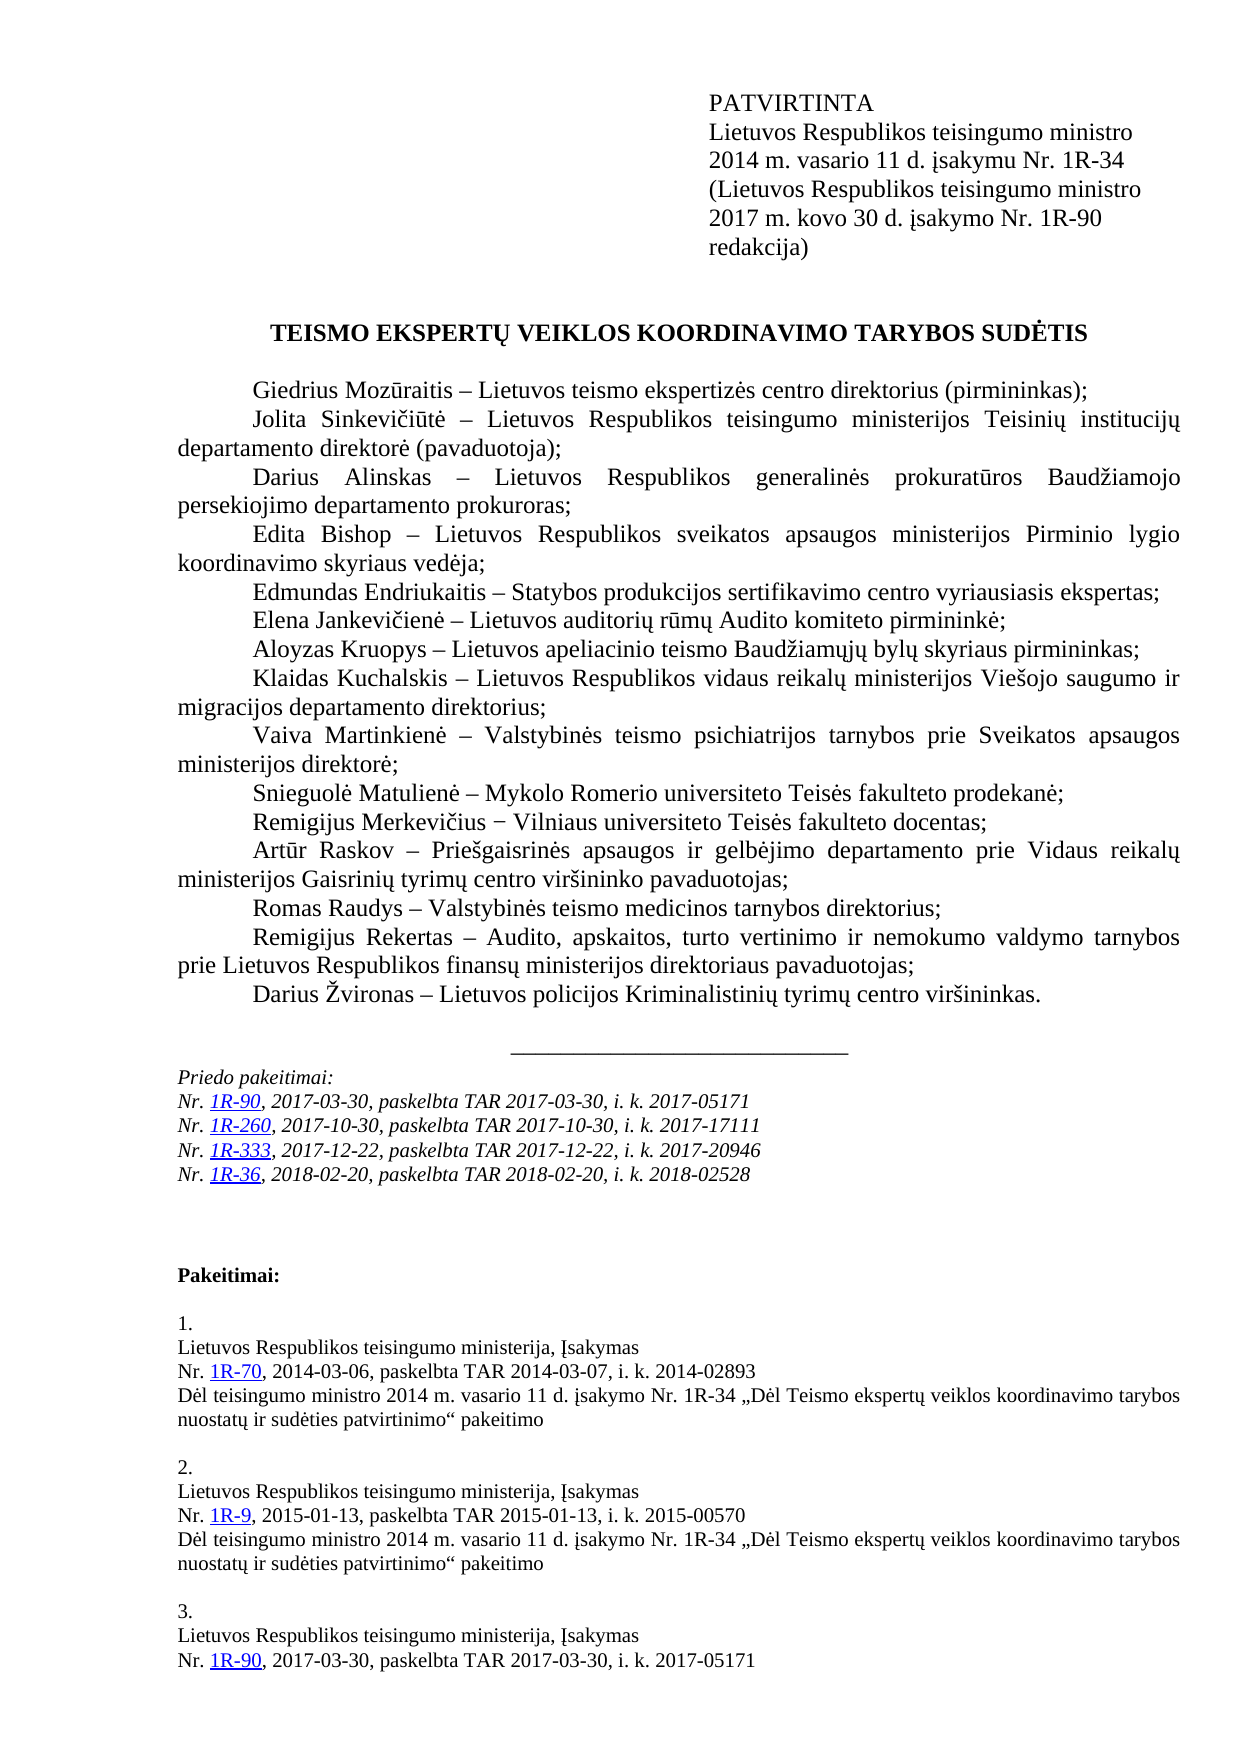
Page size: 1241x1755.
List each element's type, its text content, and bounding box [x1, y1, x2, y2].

text Edita Bishop – Lietuvos Respublikos sveikatos apsaugos ministerijos Pirminio lygio koordinavimo skyriaus vedėja; [177, 519, 1181, 577]
text 2. [177, 1455, 1181, 1479]
text Nr. 1R-70, 2014-03-06, paskelbta TAR 2014-03-07, i. k. 2014-02893 [177, 1359, 1181, 1383]
text Aloyzas Kruopys – Lietuvos apeliacinio teismo Baudžiamųjų bylų skyriaus pirmininkas; [177, 634, 1181, 663]
text Dėl teisingumo ministro 2014 m. vasario 11 d. įsakymo Nr. 1R-34 „Dėl Teismo ekspertų veiklos koordinavimo tarybos nuostatų ir sudėties patvirtinimo“ pakeitimo [177, 1383, 1181, 1431]
text 3. [177, 1599, 1181, 1623]
text Nr. 1R-90, 2017-03-30, paskelbta TAR 2017-03-30, i. k. 2017-05171 [177, 1647, 1181, 1672]
text Remigijus Rekertas – Audito, apskaitos, turto vertinimo ir nemokumo valdymo tarnybos prie Lietuvos Respublikos finansų ministerijos direktoriaus pavaduotojas; [177, 922, 1181, 979]
text Romas Raudys – Valstybinės teismo medicinos tarnybos direktorius; [177, 893, 1181, 922]
text Remigijus Merkevičius − Vilniaus universiteto Teisės fakulteto docentas; [177, 807, 1181, 835]
text Jolita Sinkevičiūtė – Lietuvos Respublikos teisingumo ministerijos Teisinių institucijų departamento direktorė (pavaduotoja); [177, 404, 1181, 462]
text Lietuvos Respublikos teisingumo ministerija, Įsakymas [177, 1623, 1181, 1647]
text 2017 m. kovo 30 d. įsakymo Nr. 1R-90 [709, 203, 1181, 232]
text Darius Alinskas – Lietuvos Respublikos generalinės prokuratūros Baudžiamojo persekiojimo departamento prokuroras; [177, 462, 1181, 519]
text Klaidas Kuchalskis – Lietuvos Respublikos vidaus reikalų ministerijos Viešojo saugumo ir migracijos departamento direktorius; [177, 663, 1181, 720]
text Vaiva Martinkienė – Valstybinės teismo psichiatrijos tarnybos prie Sveikatos apsaugos ministerijos direktorė; [177, 720, 1181, 778]
text (Lietuvos Respublikos teisingumo ministro [709, 174, 1181, 203]
text Edmundas Endriukaitis – Statybos produkcijos sertifikavimo centro vyriausiasis ekspertas; [177, 577, 1181, 605]
text Giedrius Mozūraitis – Lietuvos teismo ekspertizės centro direktorius (pirmininkas); [177, 375, 1181, 404]
text Nr. 1R-333, 2017-12-22, paskelbta TAR 2017-12-22, i. k. 2017-20946 [177, 1137, 1181, 1162]
text 2014 m. vasario 11 d. įsakymu Nr. 1R-34 [709, 145, 1181, 174]
text Lietuvos Respublikos teisingumo ministro [709, 117, 1181, 145]
text Lietuvos Respublikos teisingumo ministerija, Įsakymas [177, 1335, 1181, 1359]
text ––––––––––––––––––––––––––– [177, 1037, 1181, 1065]
text TEISMO EKSPERTŲ VEIKLOS KOORDINAVIMO TARYBOS SUDĖTIS [177, 318, 1181, 347]
text Dėl teisingumo ministro 2014 m. vasario 11 d. įsakymo Nr. 1R-34 „Dėl Teismo ekspertų veiklos koordinavimo tarybos nuostatų ir sudėties patvirtinimo“ pakeitimo [177, 1527, 1181, 1575]
text Nr. 1R-9, 2015-01-13, paskelbta TAR 2015-01-13, i. k. 2015-00570 [177, 1503, 1181, 1527]
text Priedo pakeitimai: [177, 1065, 1181, 1089]
text 1. [177, 1311, 1181, 1335]
text Artūr Raskov – Priešgaisrinės apsaugos ir gelbėjimo departamento prie Vidaus reikalų ministerijos Gaisrinių tyrimų centro viršininko pavaduotojas; [177, 835, 1181, 893]
text Nr. 1R-90, 2017-03-30, paskelbta TAR 2017-03-30, i. k. 2017-05171 [177, 1089, 1181, 1113]
text Snieguolė Matulienė – Mykolo Romerio universiteto Teisės fakulteto prodekanė; [177, 778, 1181, 807]
text Lietuvos Respublikos teisingumo ministerija, Įsakymas [177, 1479, 1181, 1503]
text Nr. 1R-260, 2017-10-30, paskelbta TAR 2017-10-30, i. k. 2017-17111 [177, 1113, 1181, 1137]
text Pakeitimai: [177, 1262, 1181, 1287]
text redakcija) [709, 232, 1181, 260]
text PATVIRTINTA [709, 88, 1181, 117]
text Nr. 1R-36, 2018-02-20, paskelbta TAR 2018-02-20, i. k. 2018-02528 [177, 1162, 1181, 1186]
text Darius Žvironas – Lietuvos policijos Kriminalistinių tyrimų centro viršininkas. [177, 979, 1181, 1008]
text Elena Jankevičienė – Lietuvos auditorių rūmų Audito komiteto pirmininkė; [177, 605, 1181, 634]
